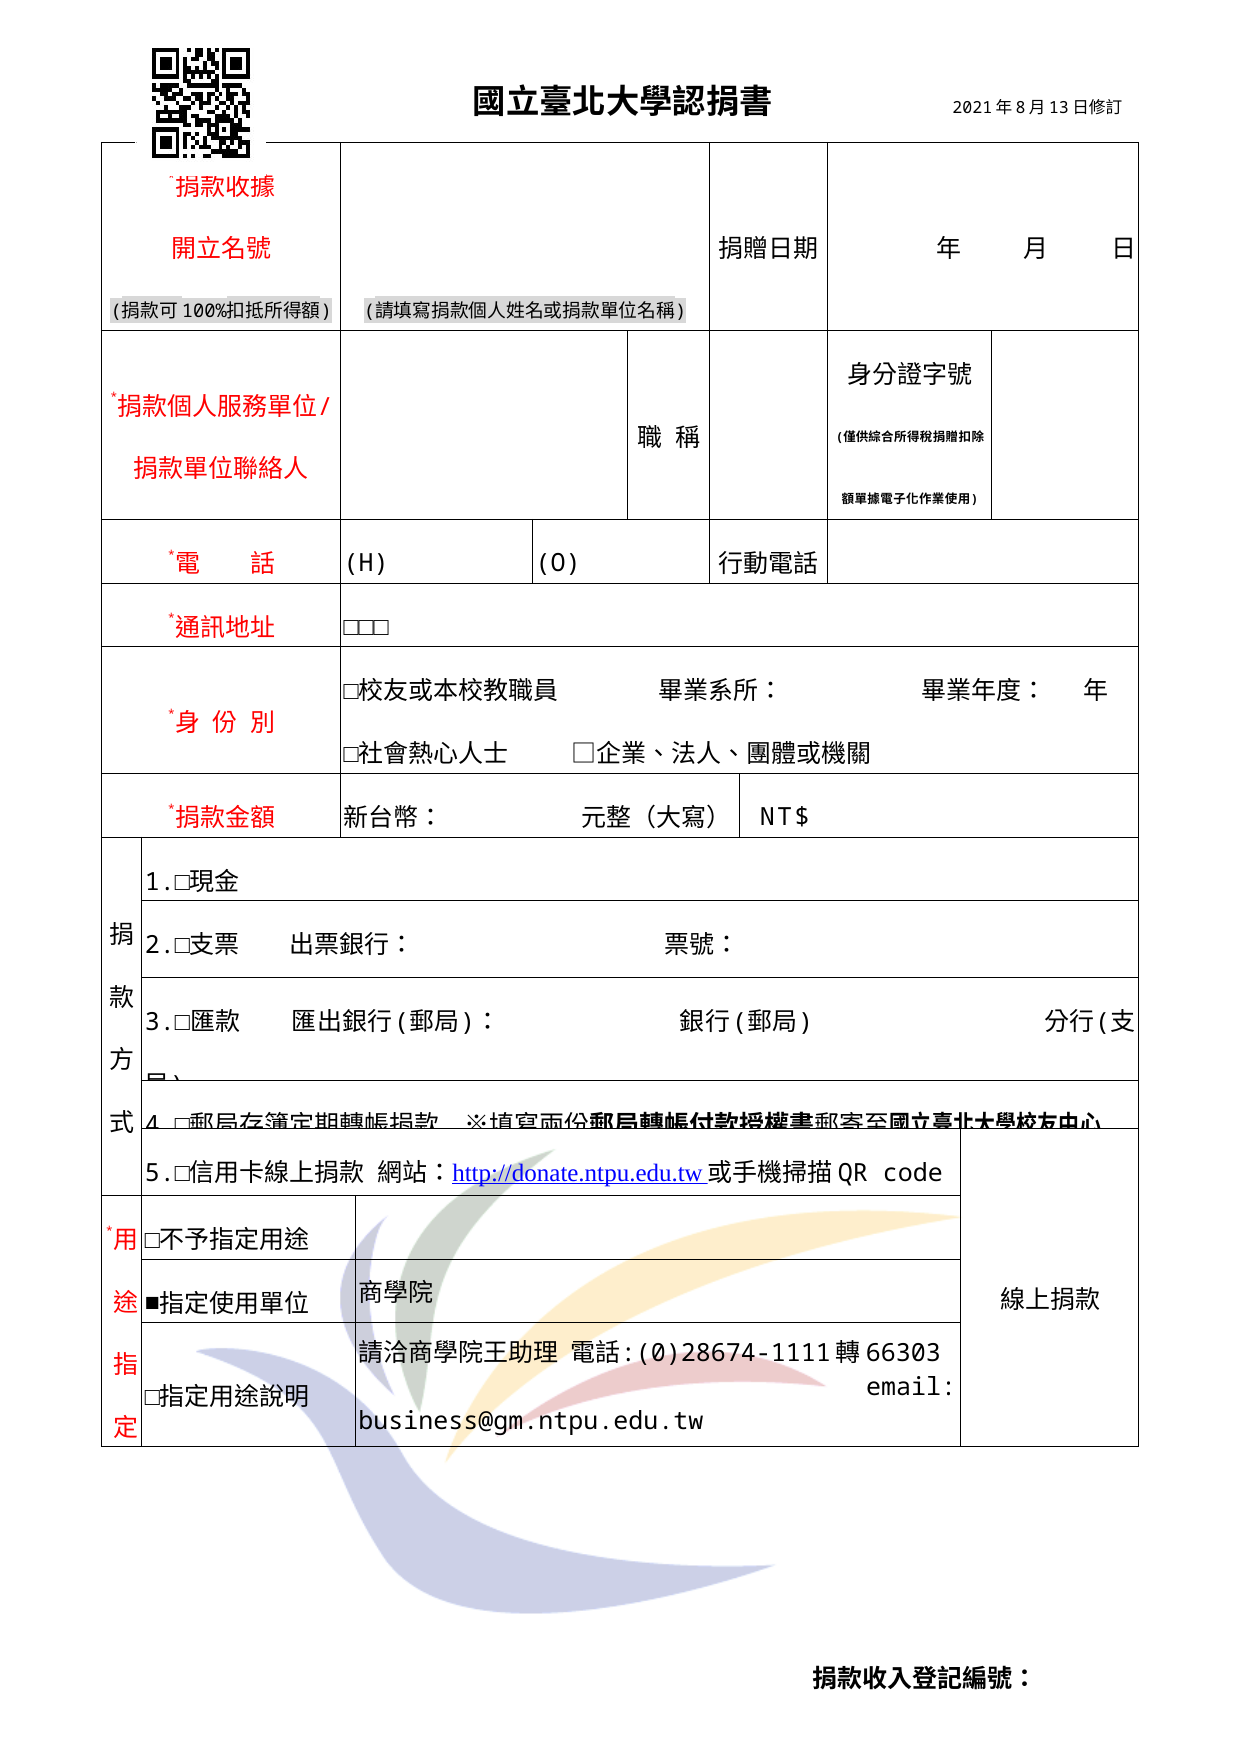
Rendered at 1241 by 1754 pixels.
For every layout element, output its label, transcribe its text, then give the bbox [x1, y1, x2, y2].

table_cell (O) [533, 520, 709, 582]
table_cell [992, 331, 1138, 519]
table_cell 3.□匯款 匯出銀行(郵局)： 銀行(郵局) 分行(支局) 匯入本校專戶銀行：土地銀行三峽分行 戶名：國立臺北大學校務基金401專戶 帳號：112056000022 ※匯款單影本請郵寄或傳真(02)8671-8004 國立臺北大學校友中心登錄憑辦 [142, 978, 1138, 1080]
table_cell 2.□支票 出票銀行： 票號： ※支票抬頭請書寫「國立臺北大學」並註明「禁止背書轉讓」字樣。 掛號郵寄：23741 新北市三峽區大學路 151 號 國立臺北大學校友中心 [142, 901, 1138, 977]
table_cell 4.□郵局存簿定期轉帳捐款 ※填寫兩份郵局轉帳付款授權書郵寄至國立臺北大學校友中心 [142, 1081, 1138, 1128]
table_cell (H) [341, 520, 532, 582]
table_cell □校友或本校教職員 畢業系所： 畢業年度： 年 □社會熱心人士 □企業、法人、團體或機關 [341, 647, 1138, 773]
table_cell 職 稱 [628, 331, 709, 519]
table_cell ■指定使用單位 [142, 1260, 181, 1322]
table_cell 1.□現金 [142, 838, 1138, 900]
table_cell *電 話 [102, 520, 340, 582]
table_cell *通訊地址 [102, 584, 340, 646]
table_cell *身 份 別 [102, 647, 340, 773]
table_cell [341, 331, 627, 519]
table_cell 新台幣： 元整（大寫） [341, 774, 739, 837]
table_cell □指定用途說明 [142, 1323, 181, 1446]
table_header 捐贈日期 [710, 143, 827, 330]
table_cell 線上捐款 [961, 1129, 1138, 1446]
table_cell *捐款金額 [102, 774, 340, 837]
table_cell 身分證字號 (僅供綜合所得稅捐贈扣除額單據電子化作業使用) [828, 331, 991, 519]
table_header *捐款收據 開立名號 (捐款可100%扣抵所得額) [102, 143, 340, 330]
table_cell [710, 331, 827, 519]
table_cell *用 途 指 定 [102, 1196, 141, 1446]
table_cell □□□ [341, 584, 1138, 646]
text [118, 74, 135, 123]
table_cell 行動電話 [710, 520, 827, 582]
table_cell NT$ [740, 774, 1138, 837]
table_header 年 月 日 [828, 143, 1138, 330]
table_cell *捐款個人服務單位/ 捐款單位聯絡人 [102, 331, 340, 519]
table_header (請填寫捐款個人姓名或捐款單位名稱) [341, 143, 709, 330]
table_cell [828, 520, 1138, 582]
table_cell 捐款方式 [102, 838, 141, 1195]
table_cell 5.□信用卡線上捐款 網站：http://donate.ntpu.edu.tw或手機掃描QR code 進入網頁 [142, 1129, 960, 1195]
text 國立臺北大學認捐書 2021年8月13日修訂 [266, 74, 1122, 123]
table_cell □不予指定用途 [142, 1196, 181, 1258]
